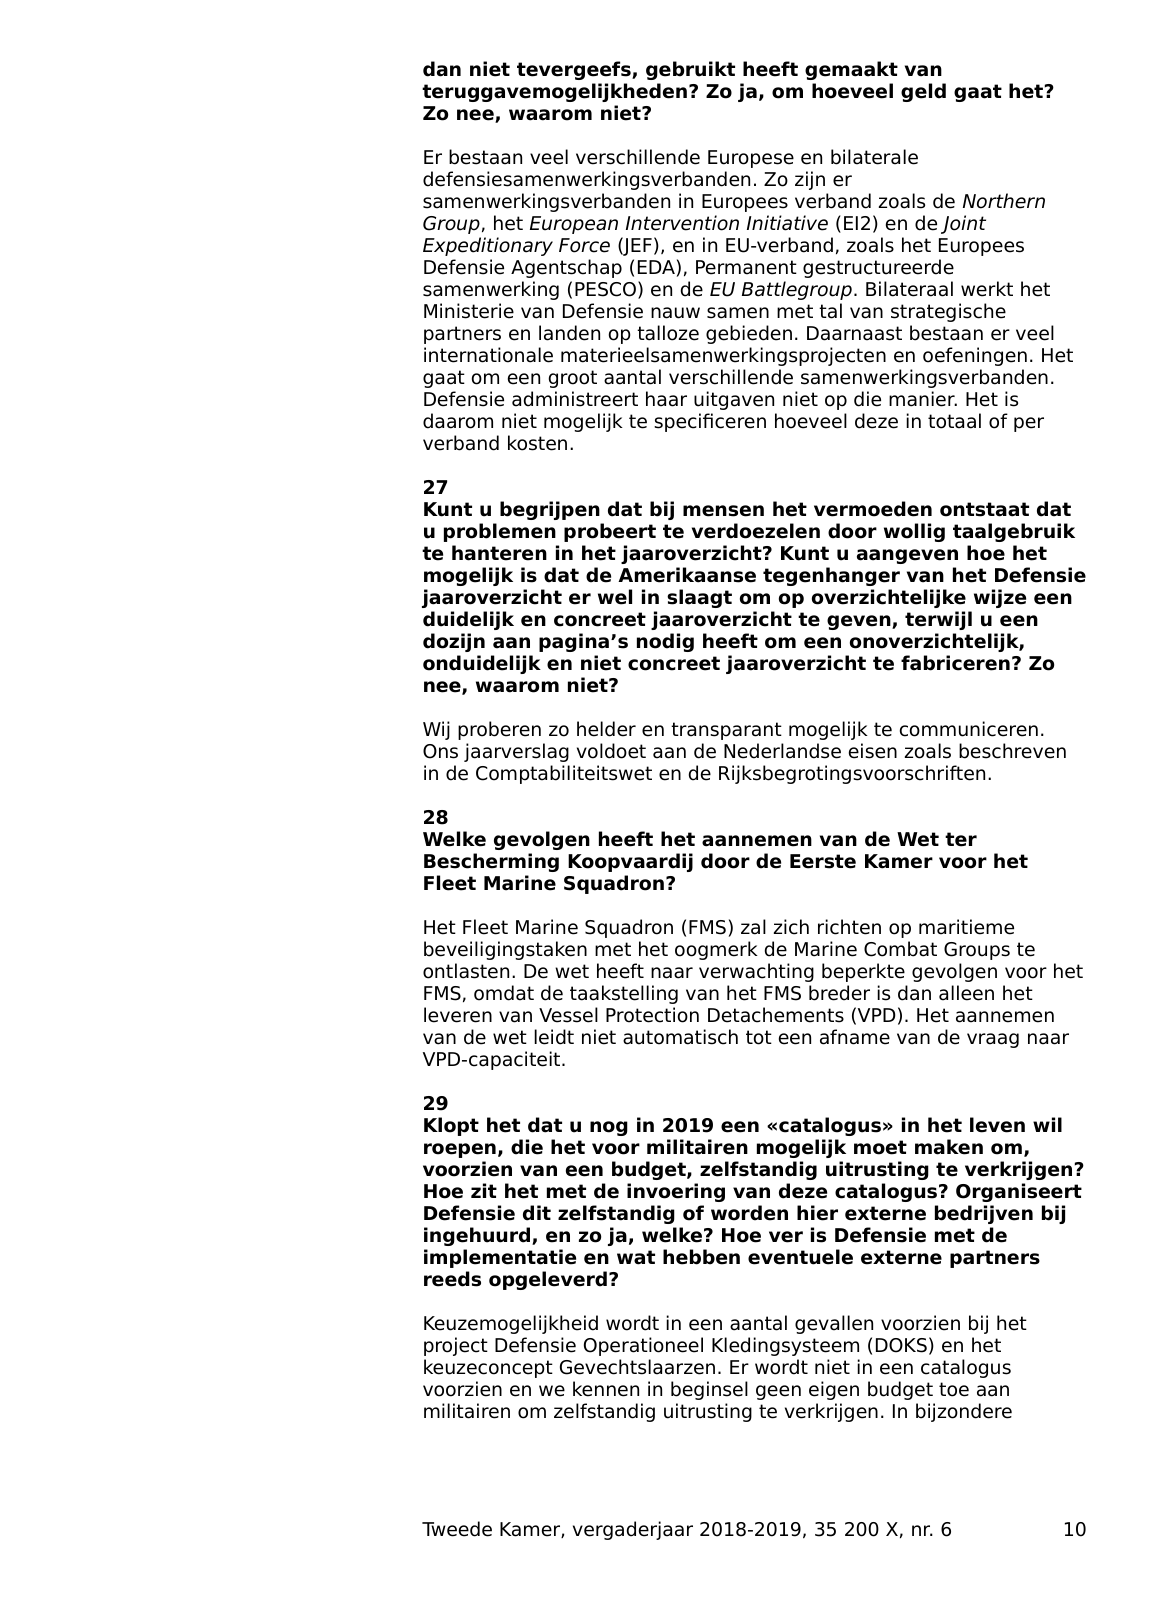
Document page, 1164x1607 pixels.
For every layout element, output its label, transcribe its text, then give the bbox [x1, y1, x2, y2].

text Er bestaan veel verschillende Europese en bilaterale defensiesamenwerkingsverbanden. Zo zijn er samenwerkingsverbanden in Europees verband zoals de Northern Group, het European Intervention Initiative (EI2) en de Joint Expeditionary Force (JEF), en in EU-verband, zoals het Europees Defensie Agentschap (EDA), Permanent gestructureerde samenwerking (PESCO) en de EU Battlegroup. Bilateraal werkt het Ministerie van Defensie nauw samen met tal van strategische partners en landen op talloze gebieden. Daarnaast bestaan er veel internationale materieelsamenwerkingsprojecten en oefeningen. Het gaat om een groot aantal verschillende samenwerkingsverbanden. Defensie administreert haar uitgaven niet op die manier. Het is daarom niet mogelijk te specificeren hoeveel deze in totaal of per verband kosten. [422, 147, 1087, 455]
text Kunt u begrijpen dat bij mensen het vermoeden ontstaat dat u problemen probeert te verdoezelen door wollig taalgebruik te hanteren in het jaaroverzicht? Kunt u aangeven hoe het mogelijk is dat de Amerikaanse tegenhanger van het Defensie jaaroverzicht er wel in slaagt om op overzichtelijke wijze een duidelijk en concreet jaaroverzicht te geven, terwijl u een dozijn aan pagina’s nodig heeft om een onoverzichtelijk, onduidelijk en niet concreet jaaroverzicht te fabriceren? Zo nee, waarom niet? [422, 499, 1087, 697]
text Klopt het dat u nog in 2019 een «catalogus» in het leven wil roepen, die het voor militairen mogelijk moet maken om, voorzien van een budget, zelfstandig uitrusting te verkrijgen? Hoe zit het met de invoering van deze catalogus? Organiseert Defensie dit zelfstandig of worden hier externe bedrijven bij ingehuurd, en zo ja, welke? Hoe ver is Defensie met de implementatie en wat hebben eventuele externe partners reeds opgeleverd? [422, 1115, 1087, 1291]
text Wij proberen zo helder en transparant mogelijk te communiceren. Ons jaarverslag voldoet aan de Nederlandse eisen zoals beschreven in de Comptabiliteitswet en de Rijksbegrotingsvoorschriften. [422, 719, 1087, 785]
text 27 [422, 477, 1087, 499]
text Het Fleet Marine Squadron (FMS) zal zich richten op maritieme beveiligingstaken met het oogmerk de Marine Combat Groups te ontlasten. De wet heeft naar verwachting beperkte gevolgen voor het FMS, omdat de taakstelling van het FMS breder is dan alleen het leveren van Vessel Protection Detachements (VPD). Het aannemen van de wet leidt niet automatisch tot een afname van de vraag naar VPD-capaciteit. [422, 917, 1087, 1071]
text 28 [422, 807, 1087, 829]
text 29 [422, 1093, 1087, 1115]
text Keuzemogelijkheid wordt in een aantal gevallen voorzien bij het project Defensie Operationeel Kledingsysteem (DOKS) en het keuzeconcept Gevechtslaarzen. Er wordt niet in een catalogus voorzien en we kennen in beginsel geen eigen budget toe aan militairen om zelfstandig uitrusting te verkrijgen. In bijzondere [422, 1313, 1087, 1423]
text dan niet tevergeefs, gebruikt heeft gemaakt van teruggavemogelijkheden? Zo ja, om hoeveel geld gaat het? Zo nee, waarom niet? [422, 59, 1087, 125]
text Welke gevolgen heeft het aannemen van de Wet ter Bescherming Koopvaardij door de Eerste Kamer voor het Fleet Marine Squadron? [422, 829, 1087, 895]
